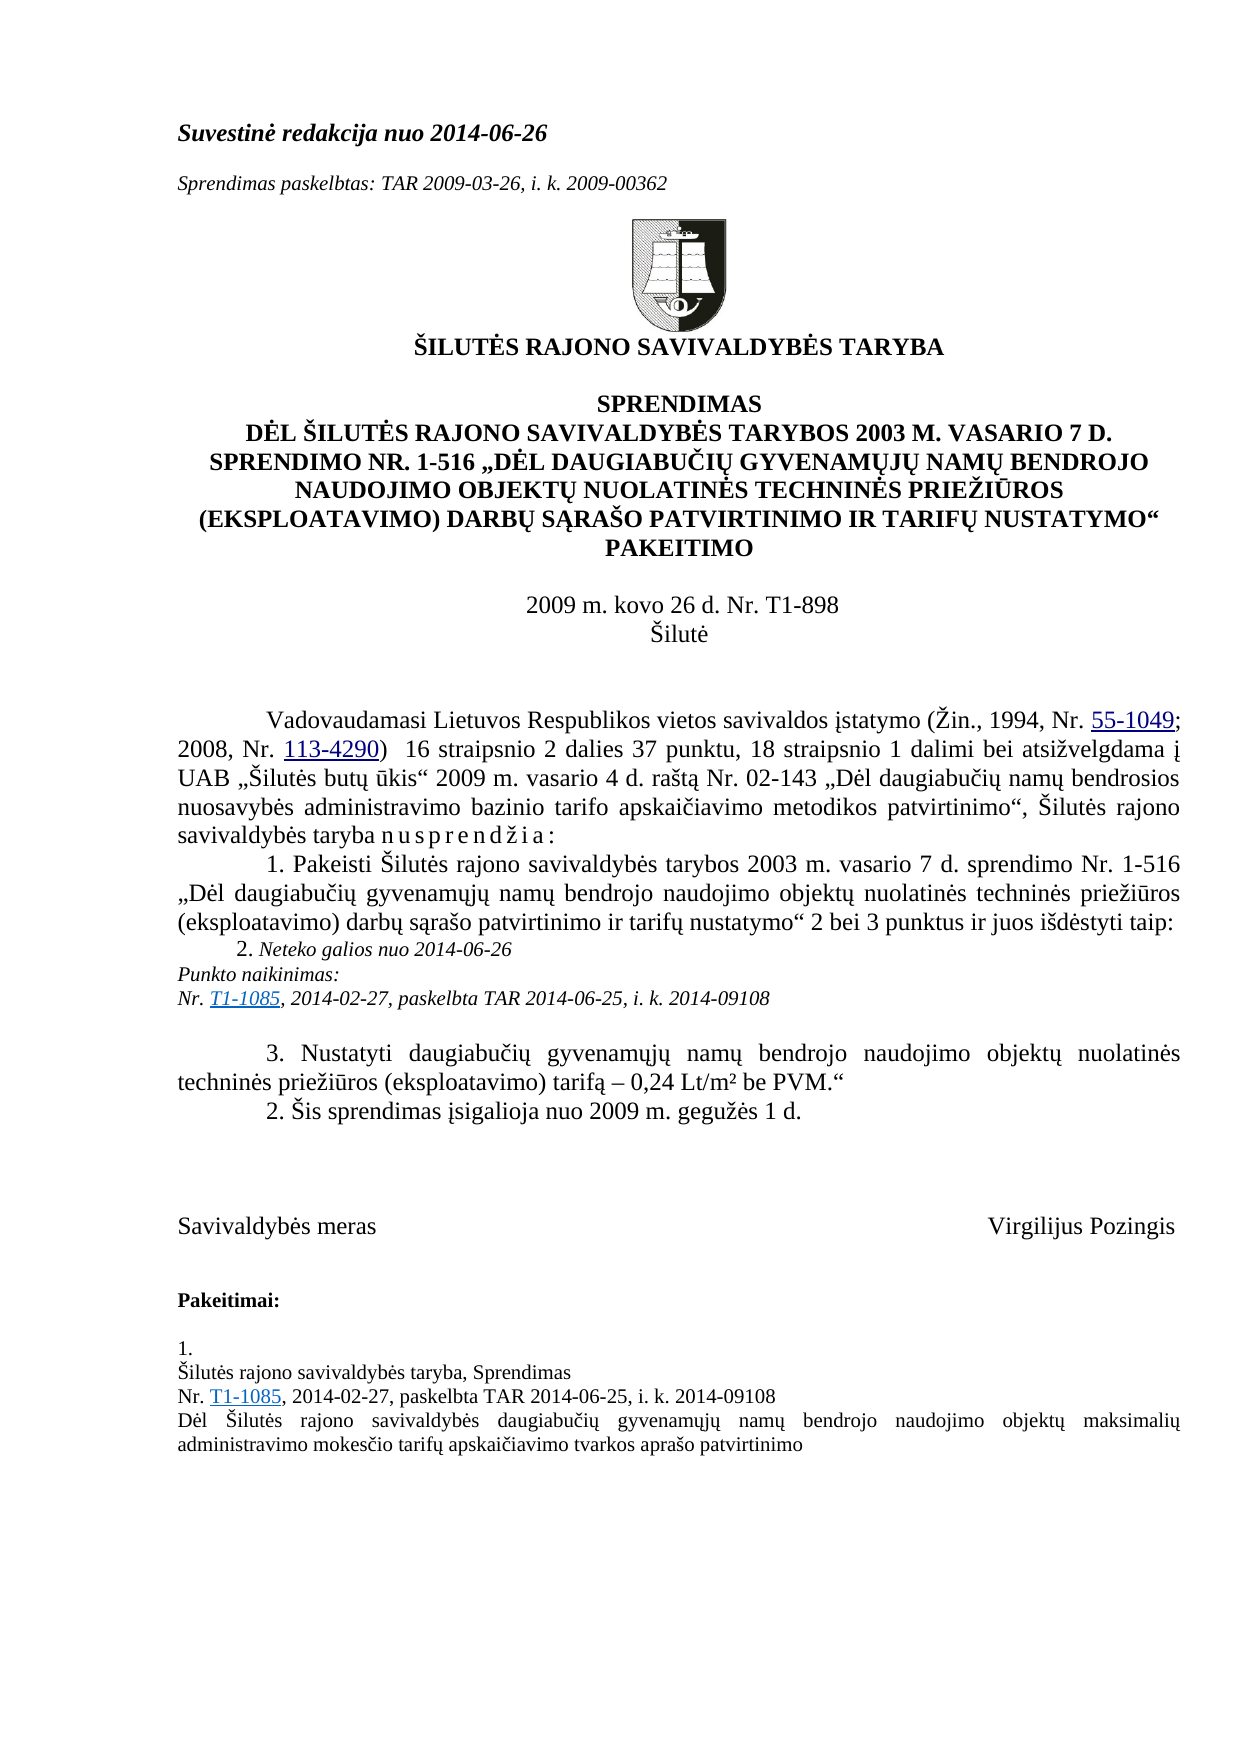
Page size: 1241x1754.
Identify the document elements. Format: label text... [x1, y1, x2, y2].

text 1. Pakeisti Šilutės rajono savivaldybės tarybos 2003 m. vasario 7 d. sprendimo Nr. 1-516 „Dėl daugiabučių gyvenamųjų namų bendrojo naudojimo objektų nuolatinės techninės priežiūros (eksploatavimo) darbų sąrašo patvirtinimo ir tarifų nustatymo“ 2 bei 3 punktus ir juos išdėstyti taip: [177, 849, 1181, 935]
text Šilutės rajono savivaldybės taryba, Sprendimas [177, 1360, 1181, 1384]
text Savivaldybės meras Virgilijus Pozingis [177, 1211, 1181, 1240]
text DĖL ŠILUTĖS RAJONO SAVIVALDYBĖS TARYBOS 2003 M. VASARIO 7 D. SPRENDIMO NR. 1-516 „DĖL DAUGIABUČIŲ GYVENAMŲJŲ NAMŲ BENDROJO NAUDOJIMO OBJEKTŲ NUOLATINĖS TECHNINĖS PRIEŽIŪROS (EKSPLOATAVIMO) DARBŲ SĄRAŠO PATVIRTINIMO IR TARIFŲ NUSTATYMO“ PAKEITIMO [177, 418, 1181, 562]
text Suvestinė redakcija nuo 2014-06-26 [177, 118, 1181, 147]
text Pakeitimai: [177, 1288, 1181, 1312]
text SPRENDIMAS [177, 389, 1181, 418]
text 2. Neteko galios nuo 2014-06-26 [177, 935, 1181, 962]
text Dėl Šilutės rajono savivaldybės daugiabučių gyvenamųjų namų bendrojo naudojimo objektų maksimalių administravimo mokesčio tarifų apskaičiavimo tvarkos aprašo patvirtinimo [177, 1408, 1181, 1456]
text Nr. T1-1085, 2014-02-27, paskelbta TAR 2014-06-25, i. k. 2014-09108 [177, 1384, 1181, 1408]
text 2009 m. kovo 26 d. Nr. T1-898 [177, 590, 1181, 619]
text 1. [177, 1336, 1181, 1360]
text Vadovaudamasi Lietuvos Respublikos vietos savivaldos įstatymo (Žin., 1994, Nr. 55-1049; 2008, Nr. 113-4290) 16 straipsnio 2 dalies 37 punktu, 18 straipsnio 1 dalimi bei atsižvelgdama į UAB „Šilutės butų ūkis“ 2009 m. vasario 4 d. raštą Nr. 02-143 „Dėl daugiabučių namų bendrosios nuosavybės administravimo bazinio tarifo apskaičiavimo metodikos patvirtinimo“, Šilutės rajono savivaldybės taryba nusprendžia: [177, 705, 1181, 849]
text 3. Nustatyti daugiabučių gyvenamųjų namų bendrojo naudojimo objektų nuolatinės techninės priežiūros (eksploatavimo) tarifą – 0,24 Lt/m² be PVM.“ [177, 1038, 1181, 1096]
text Punkto naikinimas: [177, 962, 1181, 986]
text 2. Šis sprendimas įsigalioja nuo 2009 m. gegužės 1 d. [177, 1096, 1181, 1125]
text ŠILUTĖS RAJONO SAVIVALDYBĖS TARYBA [177, 332, 1181, 360]
text Nr. T1-1085, 2014-02-27, paskelbta TAR 2014-06-25, i. k. 2014-09108 [177, 986, 1181, 1010]
text Šilutė [177, 619, 1181, 648]
text Sprendimas paskelbtas: TAR 2009-03-26, i. k. 2009-00362 [177, 171, 1181, 195]
